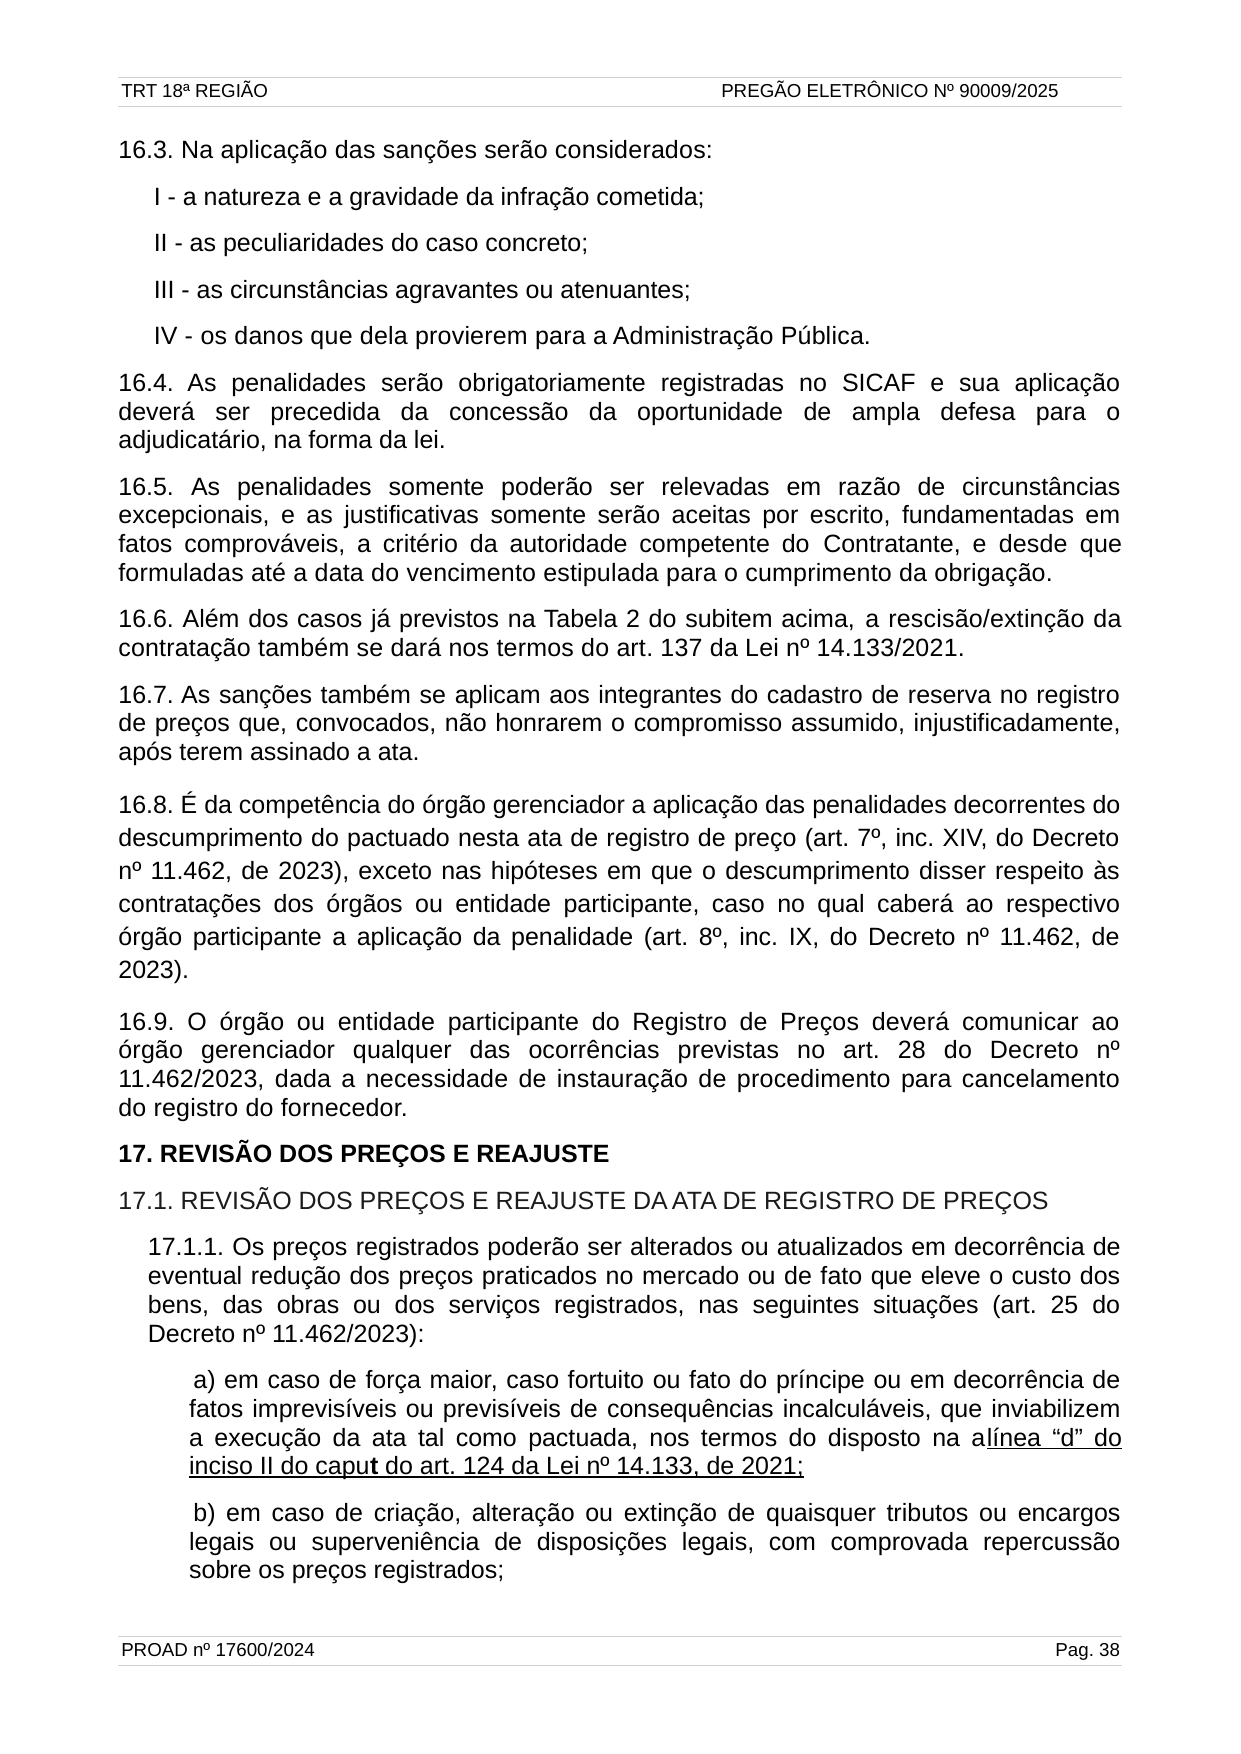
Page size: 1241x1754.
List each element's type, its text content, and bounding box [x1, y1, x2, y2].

text a) em caso de força maior, caso fortuito ou fato do príncipe ou em decorrência de fatos imprevisíveis ou previsíveis de consequências incalculáveis, que inviabilizem a execução da ata tal como pactuada, nos termos do disposto na alínea “d” do inciso II do caput do art. 124 da Lei nº 14.133, de 2021; [189, 1365, 1122, 1480]
text 16.5. As penalidades somente poderão ser relevadas em razão de circunstâncias excepcionais, e as justificativas somente serão aceitas por escrito, fundamentadas em fatos comprováveis, a critério da autoridade competente do Contratante, e desde que formuladas até a data do vencimento estipulada para o cumprimento da obrigação. [118, 472, 1122, 587]
list 16.9. O órgão ou entidade participante do Registro de Preços deverá comunicar ao órgão gerenciador qualquer das ocorrências previstas no art. 28 do Decreto nº 11.462/2023, dada a necessidade de instauração de procedimento para cancelamento do registro do fornecedor. [118, 1007, 1122, 1122]
text 16.7. As sanções também se aplicam aos integrantes do cadastro de reserva no registro de preços que, convocados, não honrarem o compromisso assumido, injustificadamente, após terem assinado a ata. [118, 680, 1122, 766]
text 17.1.1. Os preços registrados poderão ser alterados ou atualizados em decorrência de eventual redução dos preços praticados no mercado ou de fato que eleve o custo dos bens, das obras ou dos serviços registrados, nas seguintes situações (art. 25 do Decreto nº 11.462/2023): [148, 1232, 1122, 1347]
text 16.4. As penalidades serão obrigatoriamente registradas no SICAF e sua aplicação deverá ser precedida da concessão da oportunidade de ampla defesa para o adjudicatário, na forma da lei. [118, 368, 1122, 454]
text 17.1. REVISÃO DOS PREÇOS E REAJUSTE DA ATA DE REGISTRO DE PREÇOS [118, 1186, 1122, 1215]
list 16.8. É da competência do órgão gerenciador a aplicação das penalidades decorrentes do descumprimento do pactuado nesta ata de registro de preço (art. 7º, inc. XIV, do Decreto nº 11.462, de 2023), exceto nas hipóteses em que o descumprimento disser respeito às contratações dos órgãos ou entidade participante, caso no qual caberá ao respectivo órgão participante a aplicação da penalidade (art. 8º, inc. IX, do Decreto nº 11.462, de 2023). [118, 790, 1122, 984]
text I - a natureza e a gravidade da infração cometida; [118, 182, 1122, 211]
text II - as peculiaridades do caso concreto; [118, 228, 1122, 257]
text 16.3. Na aplicação das sanções serão considerados: [118, 136, 1122, 164]
text IV - os danos que dela provierem para a Administração Pública. [153, 321, 1122, 350]
text III - as circunstâncias agravantes ou atenuantes; [118, 275, 1122, 304]
text 16.6. Além dos casos já previstos na Tabela 2 do subitem acima, a rescisão/extinção da contratação também se dará nos termos do art. 137 da Lei nº 14.133/2021. [118, 604, 1122, 662]
text 17. REVISÃO DOS PREÇOS E REAJUSTE [118, 1139, 1122, 1168]
text b) em caso de criação, alteração ou extinção de quaisquer tributos ou encargos legais ou superveniência de disposições legais, com comprovada repercussão sobre os preços registrados; [189, 1498, 1122, 1584]
